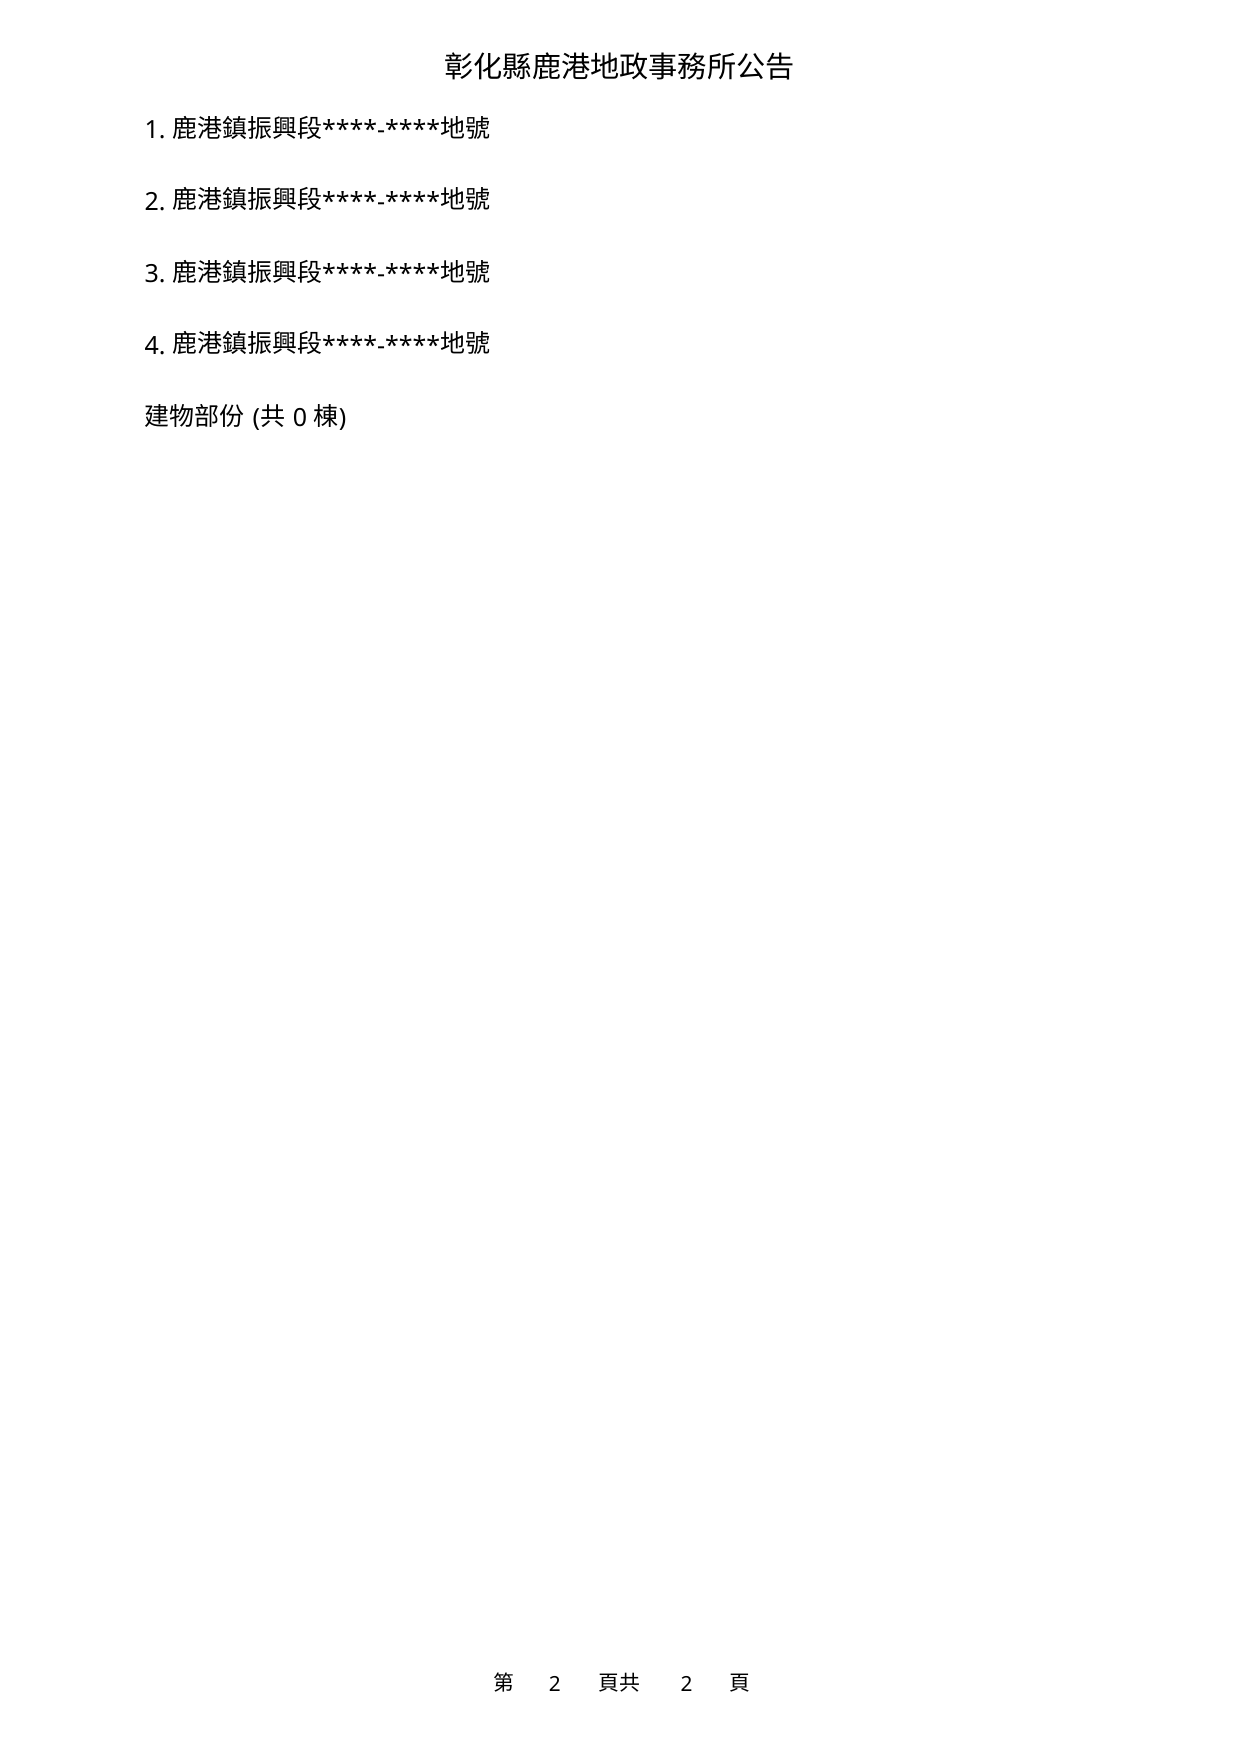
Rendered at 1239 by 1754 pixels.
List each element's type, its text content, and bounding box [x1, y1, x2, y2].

table_cell [1177, 1663, 1239, 1704]
table_header [524, 0, 585, 41]
table_header [585, 0, 653, 41]
table_header [653, 0, 719, 41]
table_cell [1177, 454, 1239, 1663]
table_cell [760, 454, 1177, 1663]
table_cell [0, 1663, 62, 1704]
table_cell 4. 鹿港鎮振興段****-****地號 [62, 310, 1177, 382]
table_cell [760, 1663, 1177, 1704]
table_header [0, 0, 62, 41]
table_cell [1177, 383, 1239, 454]
table_cell [1177, 41, 1239, 94]
table_header [760, 0, 1177, 41]
table_cell [0, 310, 62, 382]
table_cell [1177, 95, 1239, 166]
table_cell [0, 95, 62, 166]
table_cell 2. 鹿港鎮振興段****-****地號 [62, 166, 1177, 238]
table_header [62, 0, 483, 41]
table_cell 頁 [720, 1663, 760, 1704]
table_cell [524, 454, 585, 1663]
table_cell 第 [483, 1663, 523, 1704]
table_cell [0, 166, 62, 238]
table_cell [0, 239, 62, 310]
table_header [483, 0, 523, 41]
table_cell 建物部份 (共 0 棟) [62, 383, 1177, 454]
table_cell [1177, 310, 1239, 382]
table_cell [483, 454, 523, 1663]
table_cell 3. 鹿港鎮振興段****-****地號 [62, 239, 1177, 310]
table_cell [720, 454, 760, 1663]
table_cell 彰化縣鹿港地政事務所公告 [62, 41, 1177, 94]
table_cell [653, 454, 719, 1663]
table_cell [585, 454, 653, 1663]
table_cell [1177, 166, 1239, 238]
table_header [1177, 0, 1239, 41]
table_cell [62, 454, 483, 1663]
table_cell [0, 454, 62, 1663]
table_cell 1. 鹿港鎮振興段****-****地號 [62, 95, 1177, 166]
table_cell [0, 41, 62, 94]
table_header [720, 0, 760, 41]
table_cell [62, 1663, 483, 1704]
table_cell 2 [524, 1663, 585, 1704]
table_cell [1177, 239, 1239, 310]
table_cell 頁共 [585, 1663, 653, 1704]
table_cell [0, 383, 62, 454]
table_cell 2 [653, 1663, 719, 1704]
